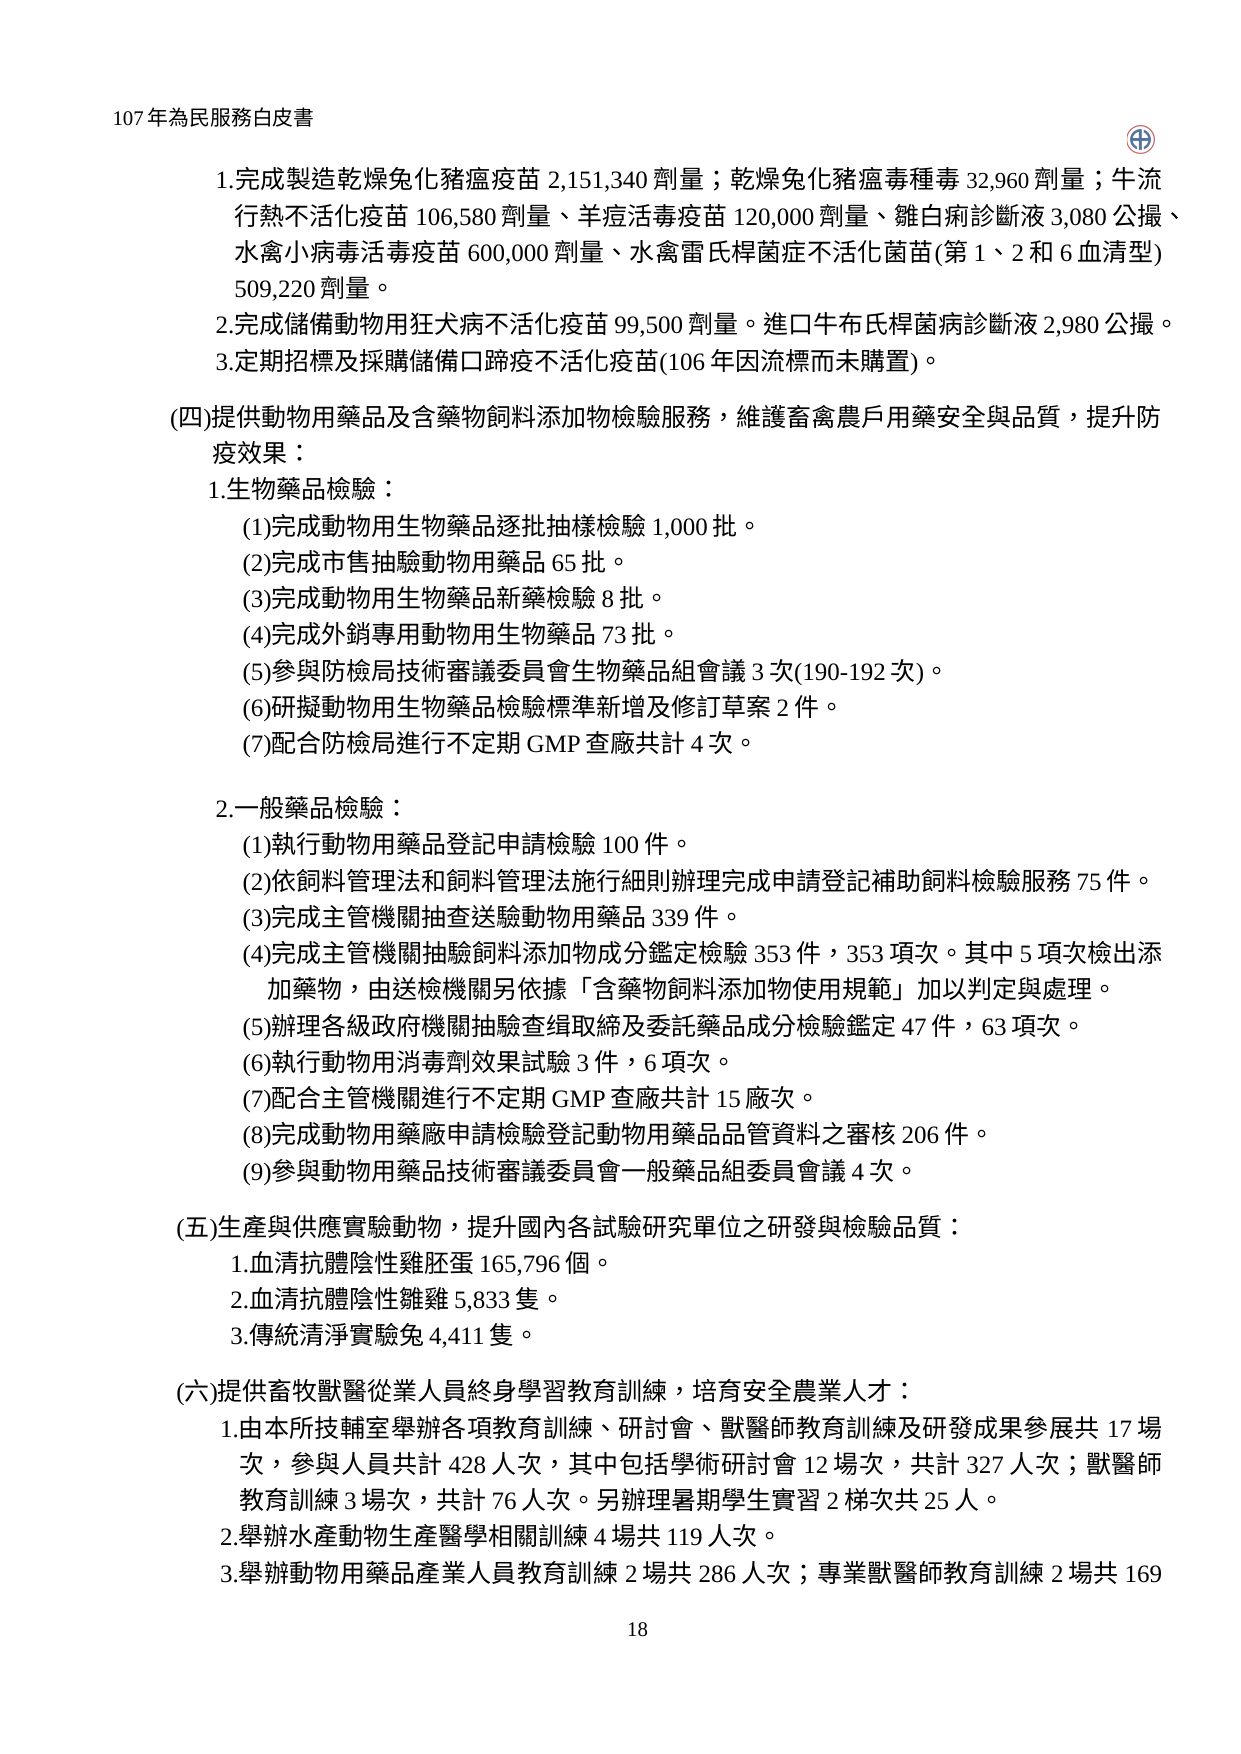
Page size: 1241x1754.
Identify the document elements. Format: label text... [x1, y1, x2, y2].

text (2)完成市售抽驗動物用藥品65批。 [242, 542, 1162, 578]
text (1)完成動物用生物藥品逐批抽樣檢驗1,000批。 [242, 506, 1162, 542]
text 1.由本所技輔室舉辦各項教育訓練、研討會、獸醫師教育訓練及研發成果參展共17場次，參與人員共計428人次，其中包括學術研討會12場次，共計327人次；獸醫師教育訓練3場次，共計76人次。另辦理暑期學生實習2梯次共25人。 [220, 1408, 1162, 1517]
text (1)執行動物用藥品登記申請檢驗100件。 [242, 825, 1162, 861]
text 1.生物藥品檢驗： [207, 470, 1162, 506]
text (5)辦理各級政府機關抽驗查缉取締及委託藥品成分檢驗鑑定47件，63項次。 [242, 1006, 1162, 1042]
text (7)配合主管機關進行不定期GMP查廠共計15廠次。 [242, 1078, 1162, 1115]
text (6)研擬動物用生物藥品檢驗標準新增及修訂草案2件。 [242, 687, 1162, 723]
text (四)提供動物用藥品及含藥物飼料添加物檢驗服務，維護畜禽農戶用藥安全與品質，提升防疫效果： [170, 397, 1162, 470]
text 3.傳統清淨實驗兔4,411隻。 [230, 1316, 1162, 1352]
text 1.血清抗體陰性雞胚蛋165,796個。 [230, 1243, 1162, 1279]
text (五)生產與供應實驗動物，提升國內各試驗研究單位之研發與檢驗品質： [170, 1207, 1162, 1243]
text 3.定期招標及採購儲備口蹄疫不活化疫苗(106年因流標而未購置)。 [215, 341, 1162, 377]
text 2.舉辦水產動物生產醫學相關訓練4場共119人次。 [220, 1517, 1162, 1553]
text (6)執行動物用消毒劑效果試驗3件，6項次。 [242, 1042, 1162, 1078]
text 1.完成製造乾燥兔化豬瘟疫苗2,151,340劑量；乾燥兔化豬瘟毒種毒32,960劑量；牛流行熱不活化疫苗106,580劑量、羊痘活毒疫苗120,000劑量、雛白痢診斷液3,080公撮、水禽小病毒活毒疫苗600,000劑量、水禽雷氏桿菌症不活化菌苗(第1、2和6血清型) 509,220劑量。 [215, 160, 1162, 305]
text (9)參與動物用藥品技術審議委員會一般藥品組委員會議4次。 [242, 1151, 1162, 1187]
text (3)完成主管機關抽查送驗動物用藥品339件。 [242, 897, 1162, 933]
text (4)完成主管機關抽驗飼料添加物成分鑑定檢驗353件，353項次。其中5項次檢出添加藥物，由送檢機關另依據「含藥物飼料添加物使用規範」加以判定與處理。 [242, 933, 1162, 1006]
text 3.舉辦動物用藥品產業人員教育訓練2場共286人次；專業獸醫師教育訓練2場共169 [220, 1553, 1162, 1589]
text (2)依飼料管理法和飼料管理法施行細則辦理完成申請登記補助飼料檢驗服務75件。 [242, 861, 1162, 897]
text (7)配合防檢局進行不定期GMP查廠共計4次。 [242, 723, 1162, 760]
text 2.血清抗體陰性雛雞5,833隻。 [230, 1279, 1162, 1316]
text 2.一般藥品檢驗： [205, 788, 1162, 825]
text (5)參與防檢局技術審議委員會生物藥品組會議3次(190-192次)。 [242, 651, 1162, 687]
text (3)完成動物用生物藥品新藥檢驗8批。 [242, 578, 1162, 615]
text (六)提供畜牧獸醫從業人員終身學習教育訓練，培育安全農業人才： [170, 1372, 1162, 1408]
text (8)完成動物用藥廠申請檢驗登記動物用藥品品管資料之審核206件。 [242, 1115, 1162, 1151]
text 2.完成儲備動物用狂犬病不活化疫苗99,500劑量。進口牛布氏桿菌病診斷液2,980公撮。 [215, 305, 1162, 341]
text (4)完成外銷專用動物用生物藥品73批。 [242, 615, 1162, 651]
